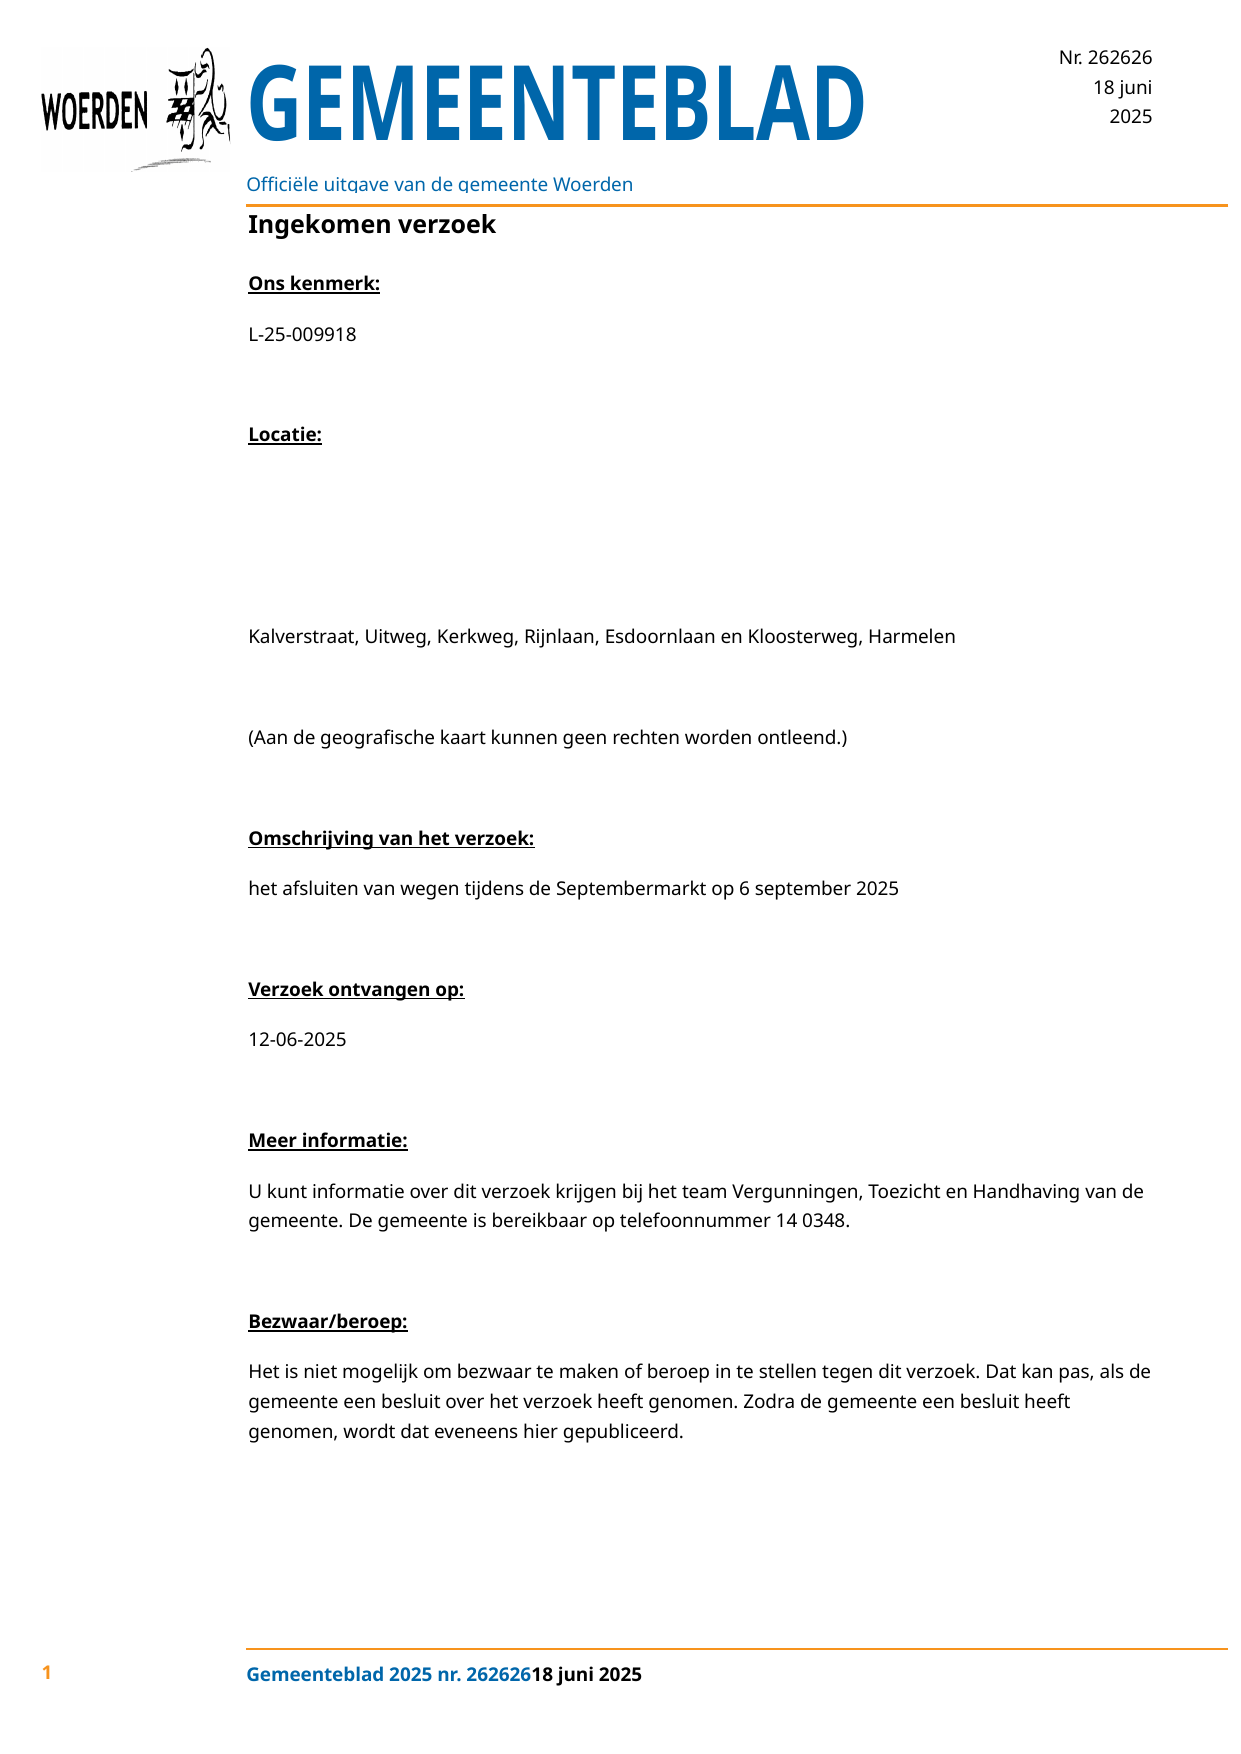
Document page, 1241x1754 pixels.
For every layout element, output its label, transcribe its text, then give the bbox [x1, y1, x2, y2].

text 12-06-2025 [248, 1027, 1152, 1052]
text Verzoek ontvangen op: [248, 976, 1152, 1002]
picture [41, 47, 231, 172]
text L-25-009918 [248, 321, 1152, 346]
text het afsluiten van wegen tijdens de Septembermarkt op 6 september 2025 [248, 875, 1152, 901]
text Ons kenmerk: [248, 270, 1152, 296]
text Omschrijving van het verzoek: [248, 825, 1152, 851]
text Het is niet mogelijk om bezwaar te maken of beroep in te stellen tegen dit verzoek. Dat kan pas, als de gemeente een besluit over het verzoek heeft genomen. Zodra de gemeente een besluit heeft genomen, wordt dat eveneens hier gepubliceerd. [248, 1359, 1152, 1443]
text Locatie: [248, 422, 1152, 447]
text Kalverstraat, Uitweg, Kerkweg, Rijnlaan, Esdoornlaan en Kloosterweg, Harmelen [248, 623, 1152, 649]
text Meer informatie: [248, 1127, 1152, 1153]
text U kunt informatie over dit verzoek krijgen bij het team Vergunningen, Toezicht en Handhaving van de gemeente. De gemeente is bereikbaar op telefoonnummer 14 0348. [248, 1178, 1152, 1233]
text Bezwaar/beroep: [248, 1308, 1152, 1334]
text (Aan de geografische kaart kunnen geen rechten worden ontleend.) [248, 724, 1152, 750]
text Ingekomen verzoek [248, 207, 1152, 241]
